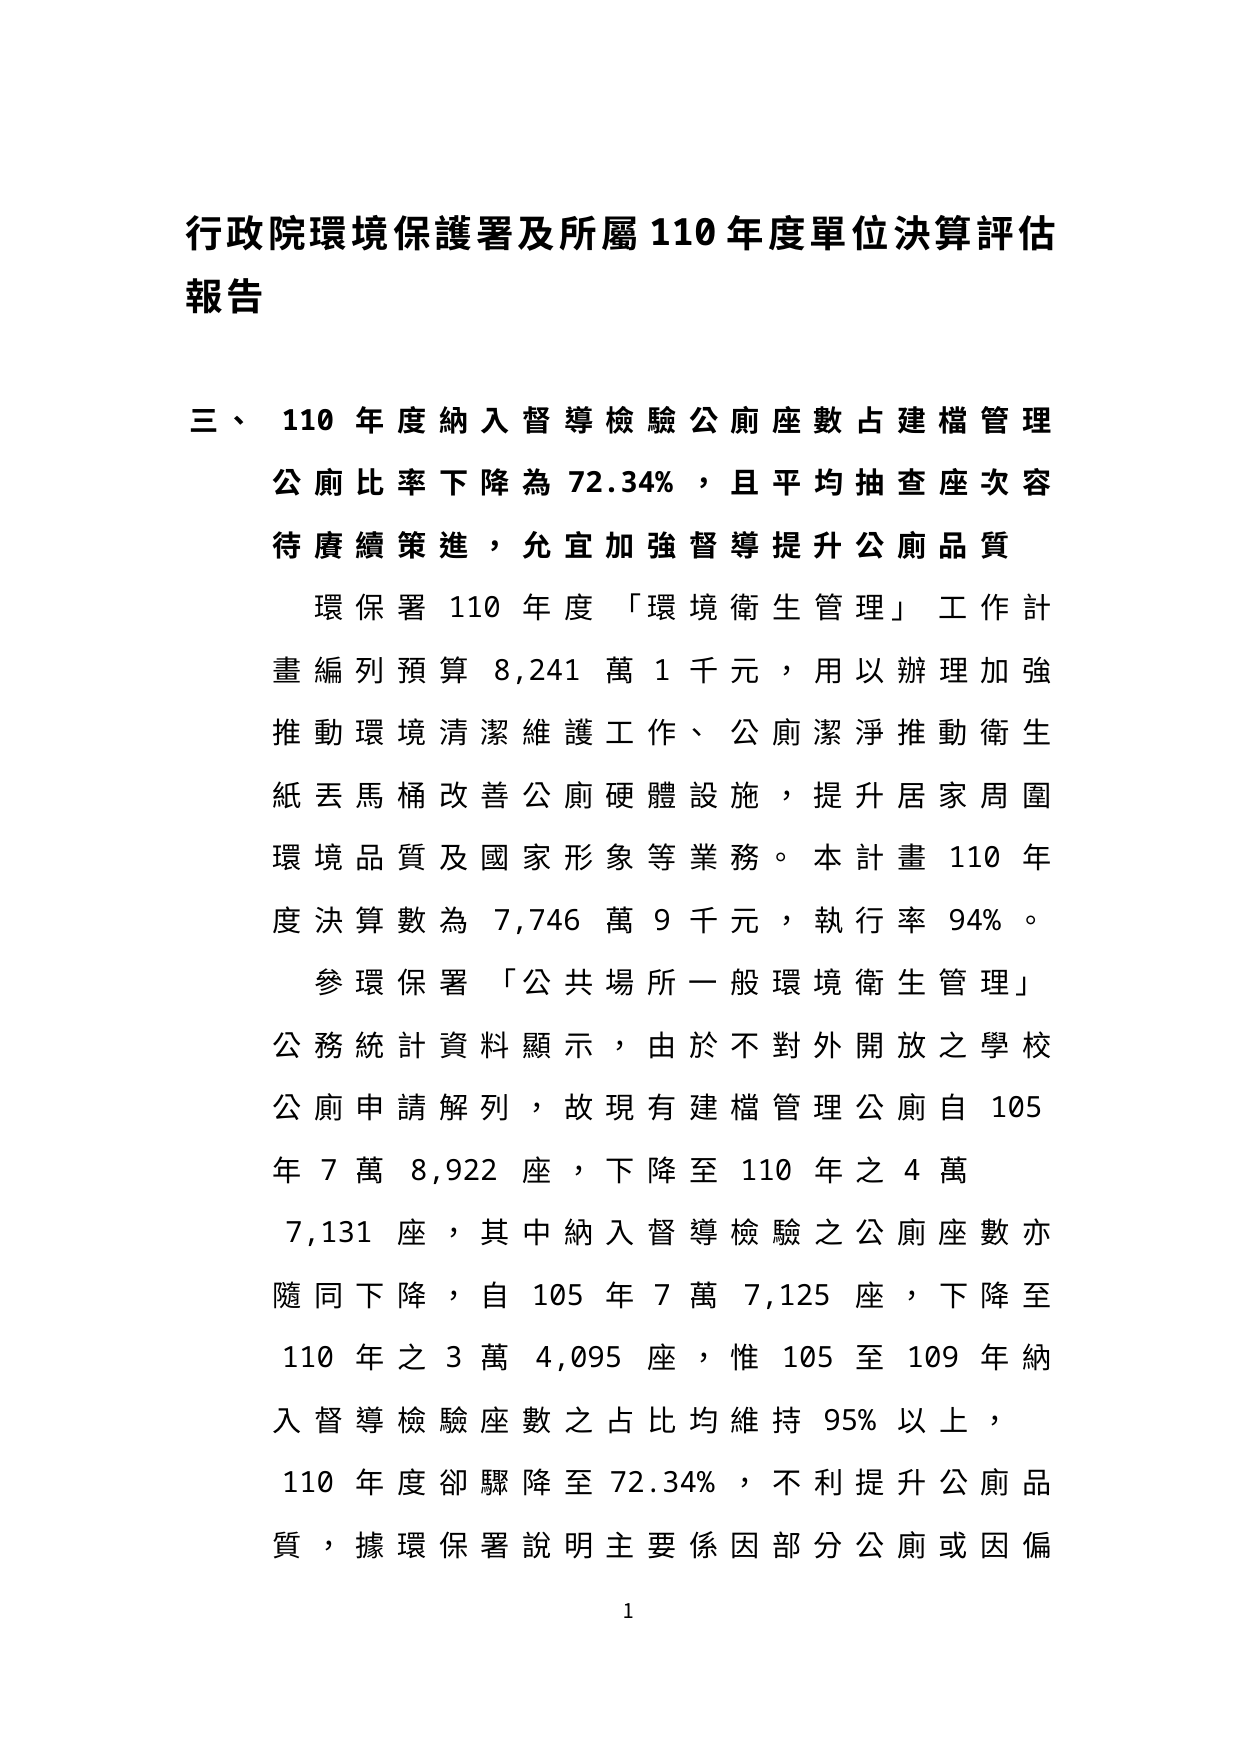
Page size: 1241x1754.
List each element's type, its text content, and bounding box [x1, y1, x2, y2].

text 環保署110年度「環境衛生管理」工作計畫編列預算8,241萬1千元，用以辦理加強推動環境清潔維護工作、公廁潔淨推動衛生紙丟馬桶改善公廁硬體設施，提升居家周圍環境品質及國家形象等業務。本計畫110年度決算數為7,746萬9千元，執行率94%。 [242, 564, 1058, 939]
text 行政院環境保護署及所屬110年度單位決算評估報告 [183, 189, 1058, 314]
text 三、110年度納入督導檢驗公廁座數占建檔管理公廁比率下降為72.34%，且平均抽查座次容待賡續策進，允宜加強督導提升公廁品質 [183, 377, 1058, 564]
text 參環保署「公共場所一般環境衛生管理」公務統計資料顯示，由於不對外開放之學校公廁申請解列，故現有建檔管理公廁自105年7萬8,922座，下降至110年之4萬7,131座，其中納入督導檢驗之公廁座數亦隨同下降，自105年7萬7,125座，下降至110年之3萬4,095座，惟105至109年納入督導檢驗座數之占比均維持95%以上，110年度卻驟降至72.34%，不利提升公廁品質，據環保署說明主要係因部分公廁或因偏遠、維修及其他等因素未納入抽查檢驗所致；另110年度納入督導檢驗公廁之年平均抽查座次為9.78次，雖較106至109年增加，卻仍不及105年之10.56次(詳表1)，容待賡續策進。 [242, 939, 1058, 1564]
